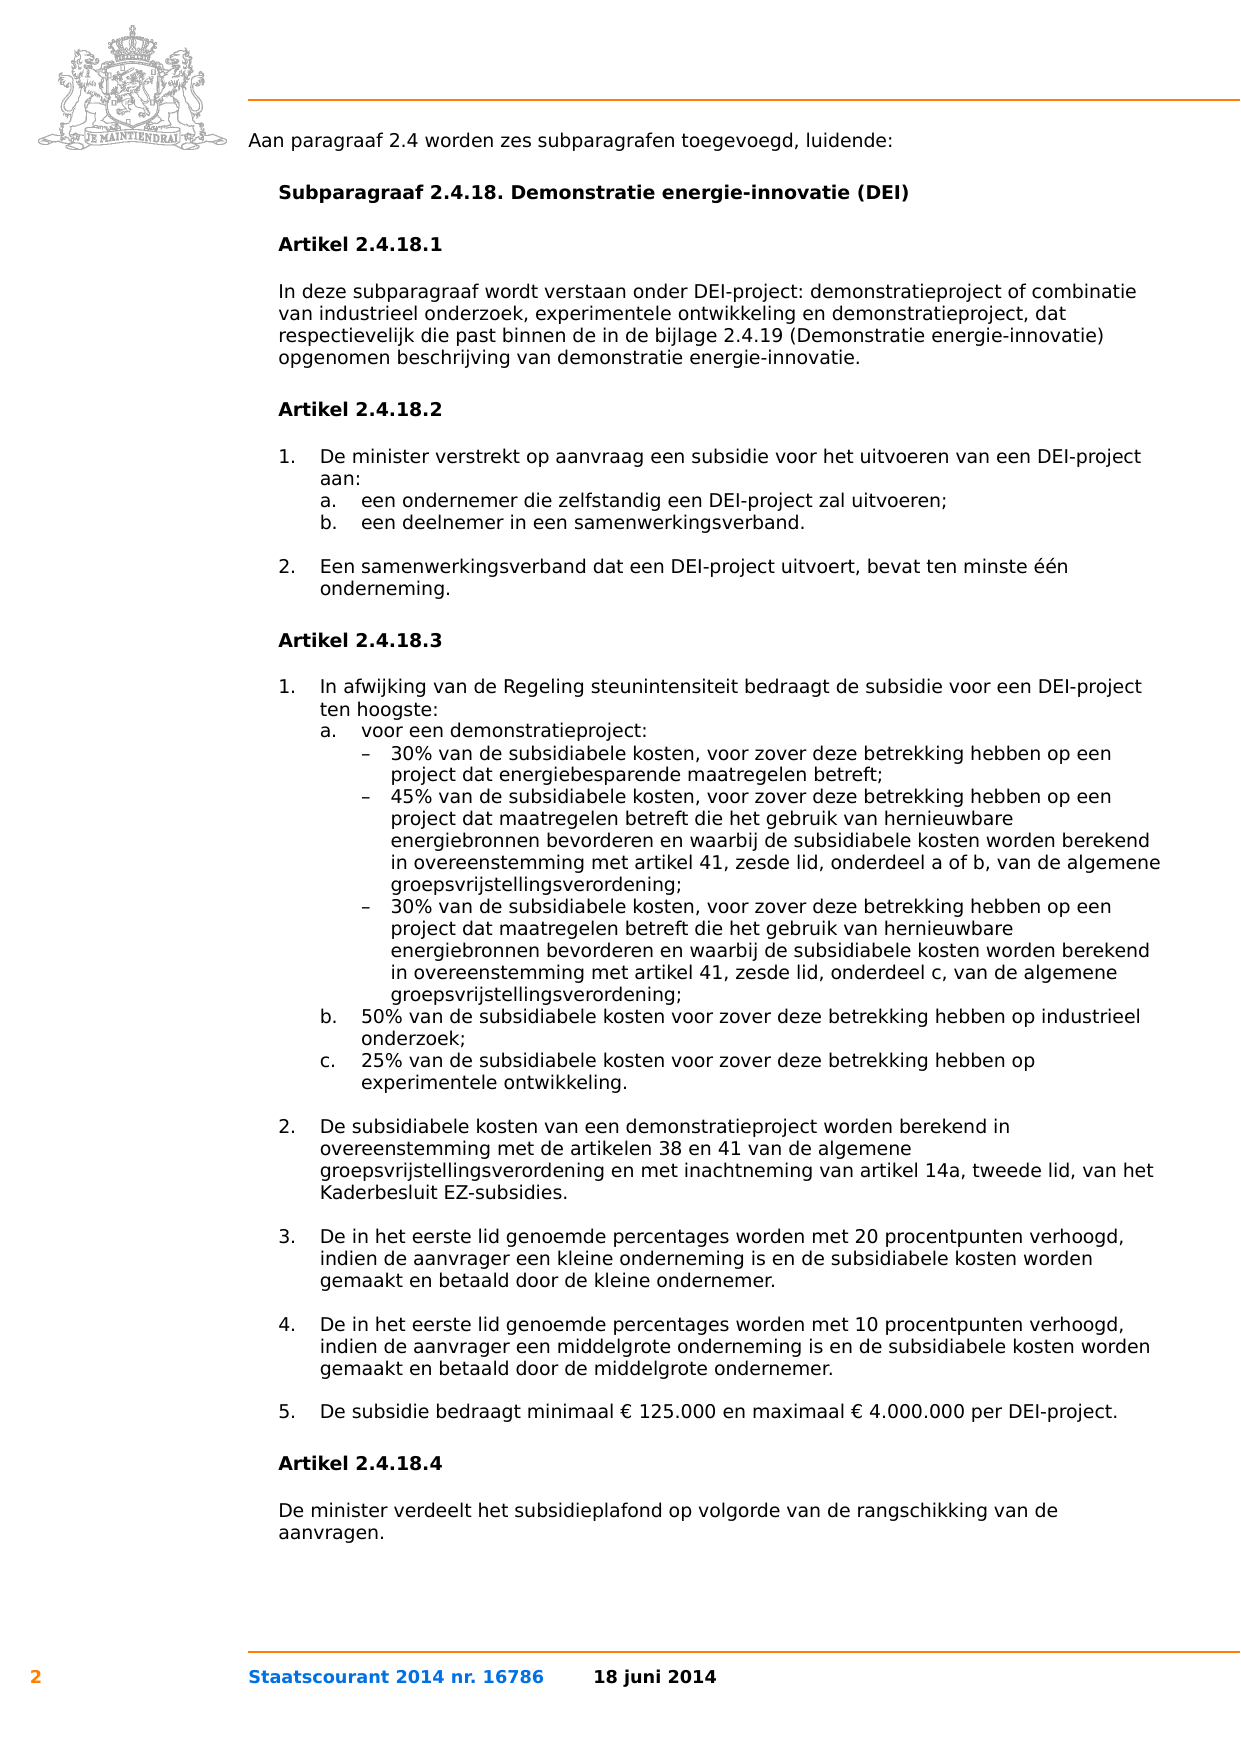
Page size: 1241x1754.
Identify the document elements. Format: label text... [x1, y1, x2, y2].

text b. 50% van de subsidiabele kosten voor zover deze betrekking hebben op industrieel onderzoek; [319, 1006, 1163, 1050]
text c. 25% van de subsidiabele kosten voor zover deze betrekking hebben op experimentele ontwikkeling. [319, 1050, 1163, 1094]
text – 45% van de subsidiabele kosten, voor zover deze betrekking hebben op een project dat maatregelen betreft die het gebruik van hernieuwbare energiebronnen bevorderen en waarbij de subsidiabele kosten worden berekend in overeenstemming met artikel 41, zesde lid, onderdeel a of b, van de algemene groepsvrijstellingsverordening; [361, 786, 1163, 896]
text In deze subparagraaf wordt verstaan onder DEI-project: demonstratieproject of combinatie van industrieel onderzoek, experimentele ontwikkeling en demonstratieproject, dat respectievelijk die past binnen de in de bijlage 2.4.19 (Demonstratie energie-innovatie) opgenomen beschrijving van demonstratie energie-innovatie. [278, 281, 1163, 369]
text 5. De subsidie bedraagt minimaal € 125.000 en maximaal € 4.000.000 per DEI-project. [278, 1401, 1163, 1423]
text 2. Een samenwerkingsverband dat een DEI-project uitvoert, bevat ten minste één onderneming. [278, 556, 1163, 599]
subtitle Subparagraaf 2.4.18. Demonstratie energie-innovatie (DEI) [278, 182, 1163, 204]
text – 30% van de subsidiabele kosten, voor zover deze betrekking hebben op een project dat energiebesparende maatregelen betreft; [361, 742, 1163, 786]
text 4. De in het eerste lid genoemde percentages worden met 10 procentpunten verhoogd, indien de aanvrager een middelgrote onderneming is en de subsidiabele kosten worden gemaakt en betaald door de middelgrote ondernemer. [278, 1313, 1163, 1379]
subtitle Artikel 2.4.18.3 [278, 629, 1163, 651]
text Aan paragraaf 2.4 worden zes subparagrafen toegevoegd, luidende: [248, 130, 1163, 152]
text 1. De minister verstrekt op aanvraag een subsidie voor het uitvoeren van een DEI-project aan: [278, 446, 1163, 490]
text 1. In afwijking van de Regeling steunintensiteit bedraagt de subsidie voor een DEI-project ten hoogste: [278, 676, 1163, 720]
subtitle Artikel 2.4.18.1 [278, 234, 1163, 256]
text 2. De subsidiabele kosten van een demonstratieproject worden berekend in overeenstemming met de artikelen 38 en 41 van de algemene groepsvrijstellingsverordening en met inachtneming van artikel 14a, tweede lid, van het Kaderbesluit EZ-subsidies. [278, 1116, 1163, 1204]
text a. een ondernemer die zelfstandig een DEI-project zal uitvoeren; [319, 490, 1163, 512]
text b. een deelnemer in een samenwerkingsverband. [319, 512, 1163, 534]
text De minister verdeelt het subsidieplafond op volgorde van de rangschikking van de aanvragen. [278, 1500, 1163, 1544]
picture [38, 25, 227, 150]
text a. voor een demonstratieproject: [319, 720, 1163, 742]
text 3. De in het eerste lid genoemde percentages worden met 20 procentpunten verhoogd, indien de aanvrager een kleine onderneming is en de subsidiabele kosten worden gemaakt en betaald door de kleine ondernemer. [278, 1226, 1163, 1292]
subtitle Artikel 2.4.18.2 [278, 399, 1163, 421]
subtitle Artikel 2.4.18.4 [278, 1453, 1163, 1475]
text – 30% van de subsidiabele kosten, voor zover deze betrekking hebben op een project dat maatregelen betreft die het gebruik van hernieuwbare energiebronnen bevorderen en waarbij de subsidiabele kosten worden berekend in overeenstemming met artikel 41, zesde lid, onderdeel c, van de algemene groepsvrijstellingsverordening; [361, 896, 1163, 1006]
